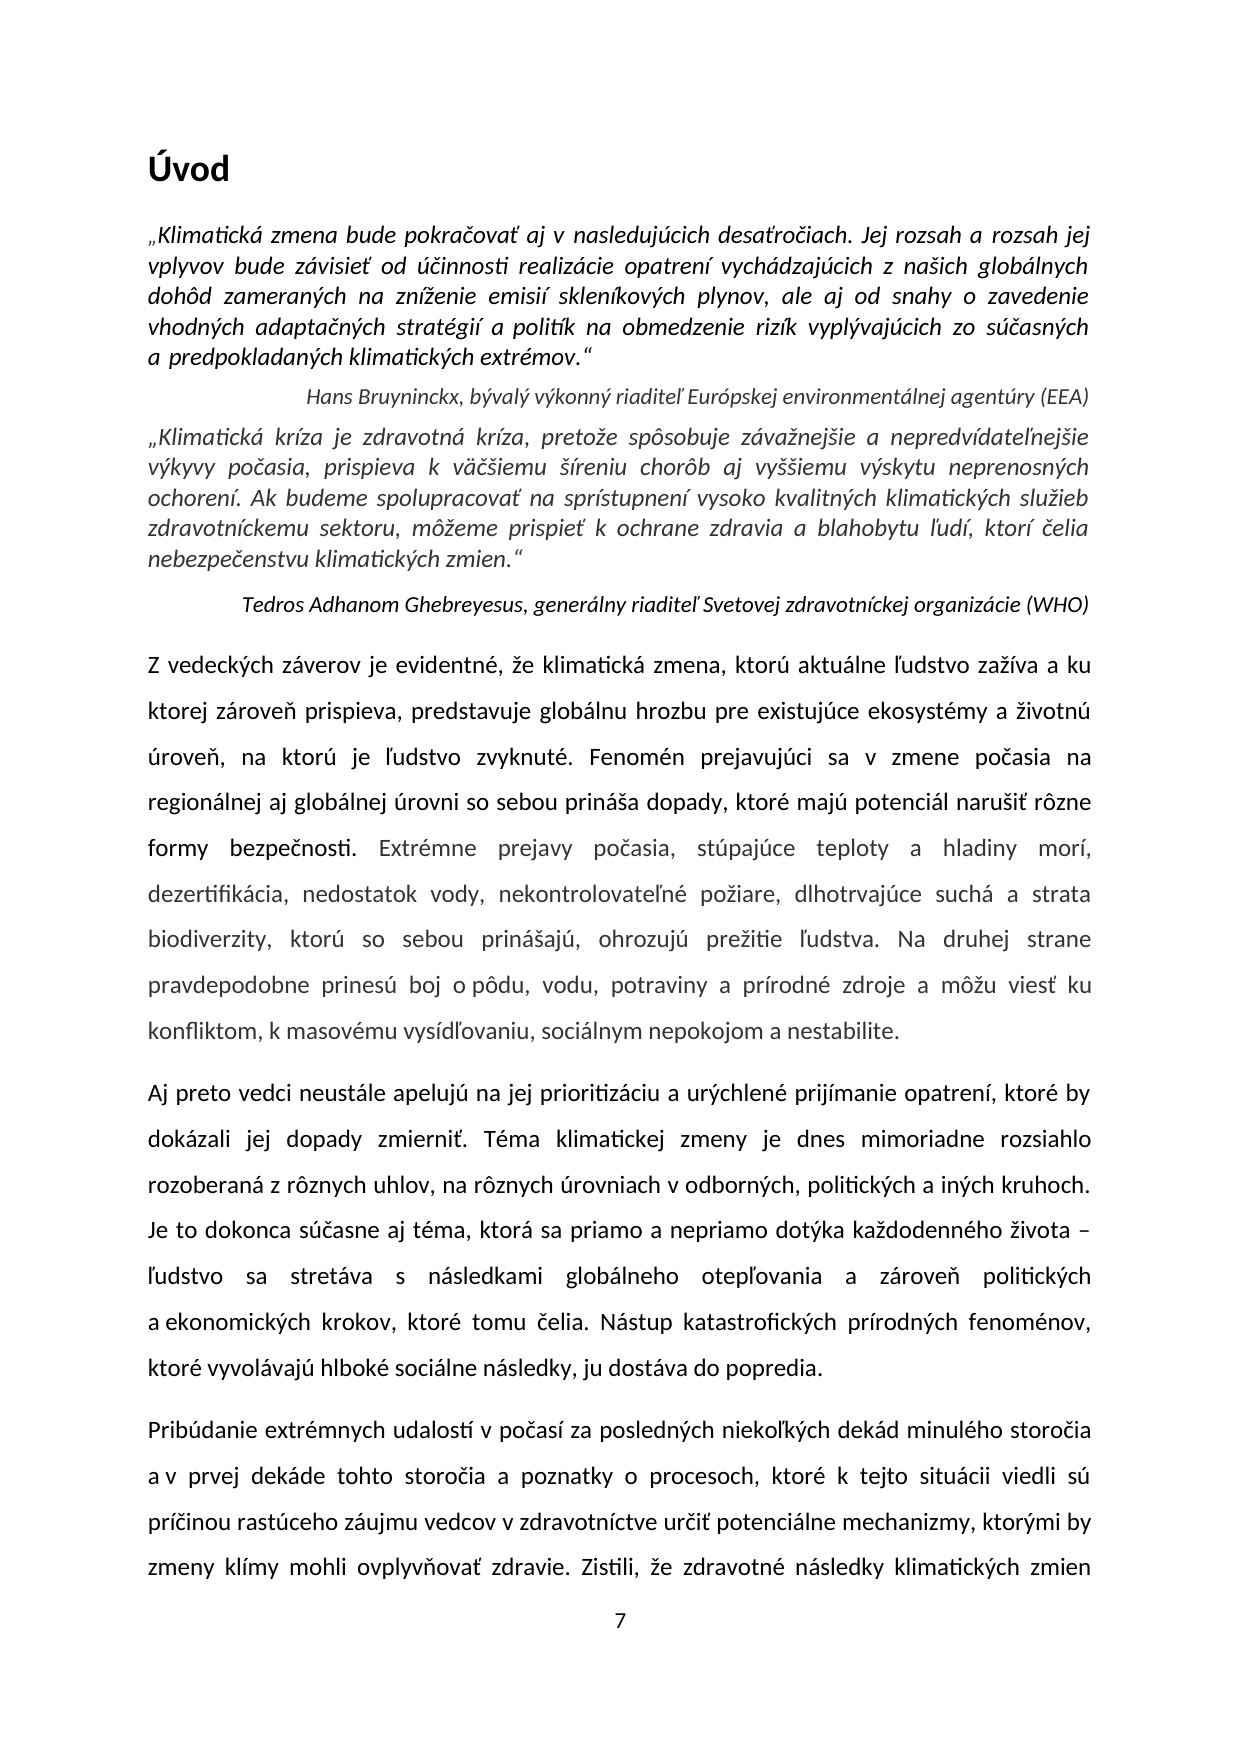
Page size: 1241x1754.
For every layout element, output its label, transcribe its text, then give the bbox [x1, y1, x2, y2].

text „Klimatická kríza je zdravotná kríza, pretože spôsobuje závažnejšie a nepredvídateľnejšie výkyvy počasia, prispieva k väčšiemu šíreniu chorôb aj vyššiemu výskytu neprenosných ochorení. Ak budeme spolupracovať na sprístupnení vysoko kvalitných klimatických služieb zdravotníckemu sektoru, môžeme prispieť k ochrane zdravia a blahobytu ľudí, ktorí čelia nebezpečenstvu klimatických zmien.“ [148, 421, 1093, 573]
text „Klimatická zmena bude pokračovať aj v nasledujúcich desaťročiach. Jej rozsah a rozsah jej vplyvov bude závisieť od účinnosti realizácie opatrení vychádzajúcich z našich globálnych dohôd zameraných na zníženie emisií skleníkových plynov, ale aj od snahy o zavedenie vhodných adaptačných stratégií a politík na obmedzenie rizík vyplývajúcich zo súčasných a predpokladaných klimatických extrémov.“ [148, 219, 1093, 372]
text Aj preto vedci neustále apelujú na jej prioritizáciu a urýchlené prijímanie opatrení, ktoré by dokázali jej dopady zmierniť. Téma klimatickej zmeny je dnes mimoriadne rozsiahlo rozoberaná z rôznych uhlov, na rôznych úrovniach v odborných, politických a iných kruhoch. Je to dokonca súčasne aj téma, ktorá sa priamo a nepriamo dotýka každodenného života – ľudstvo sa stretáva s následkami globálneho otepľovania a zároveň politických a ekonomických krokov, ktoré tomu čelia. Nástup katastrofických prírodných fenoménov, ktoré vyvolávajú hlboké sociálne následky, ju dostáva do popredia. [148, 1077, 1093, 1382]
text Pribúdanie extrémnych udalostí v počasí za posledných niekoľkých dekád minulého storočia a v prvej dekáde tohto storočia a poznatky o procesoch, ktoré k tejto situácii viedli sú príčinou rastúceho záujmu vedcov v zdravotníctve určiť potenciálne mechanizmy, ktorými by zmeny klímy mohli ovplyvňovať zdravie. Zistili, že zdravotné následky klimatických zmien [148, 1414, 1093, 1582]
text Hans Bruyninckx, bývalý výkonný riaditeľ Európskej environmentálnej agentúry (EEA) [148, 382, 1093, 410]
text Z vedeckých záverov je evidentné, že klimatická zmena, ktorú aktuálne ľudstvo zažíva a ku ktorej zároveň prispieva, predstavuje globálnu hrozbu pre existujúce ekosystémy a životnú úroveň, na ktorú je ľudstvo zvyknuté. Fenomén prejavujúci sa v zmene počasia na regionálnej aj globálnej úrovni so sebou prináša dopady, ktoré majú potenciál narušiť rôzne formy bezpečnosti. Extrémne prejavy počasia, stúpajúce teploty a hladiny morí, dezertifikácia, nedostatok vody, nekontrolovateľné požiare, dlhotrvajúce suchá a strata biodiverzity, ktorú so sebou prinášajú, ohrozujú prežitie ľudstva. Na druhej strane pravdepodobne prinesú boj o pôdu, vodu, potraviny a prírodné zdroje a môžu viesť ku konfliktom, k masovému vysídľovaniu, sociálnym nepokojom a nestabilite. [148, 649, 1093, 1046]
text Tedros Adhanom Ghebreyesus, generálny riaditeľ Svetovej zdravotníckej organizácie (WHO) [148, 590, 1093, 618]
subtitle Úvod [148, 145, 1093, 191]
